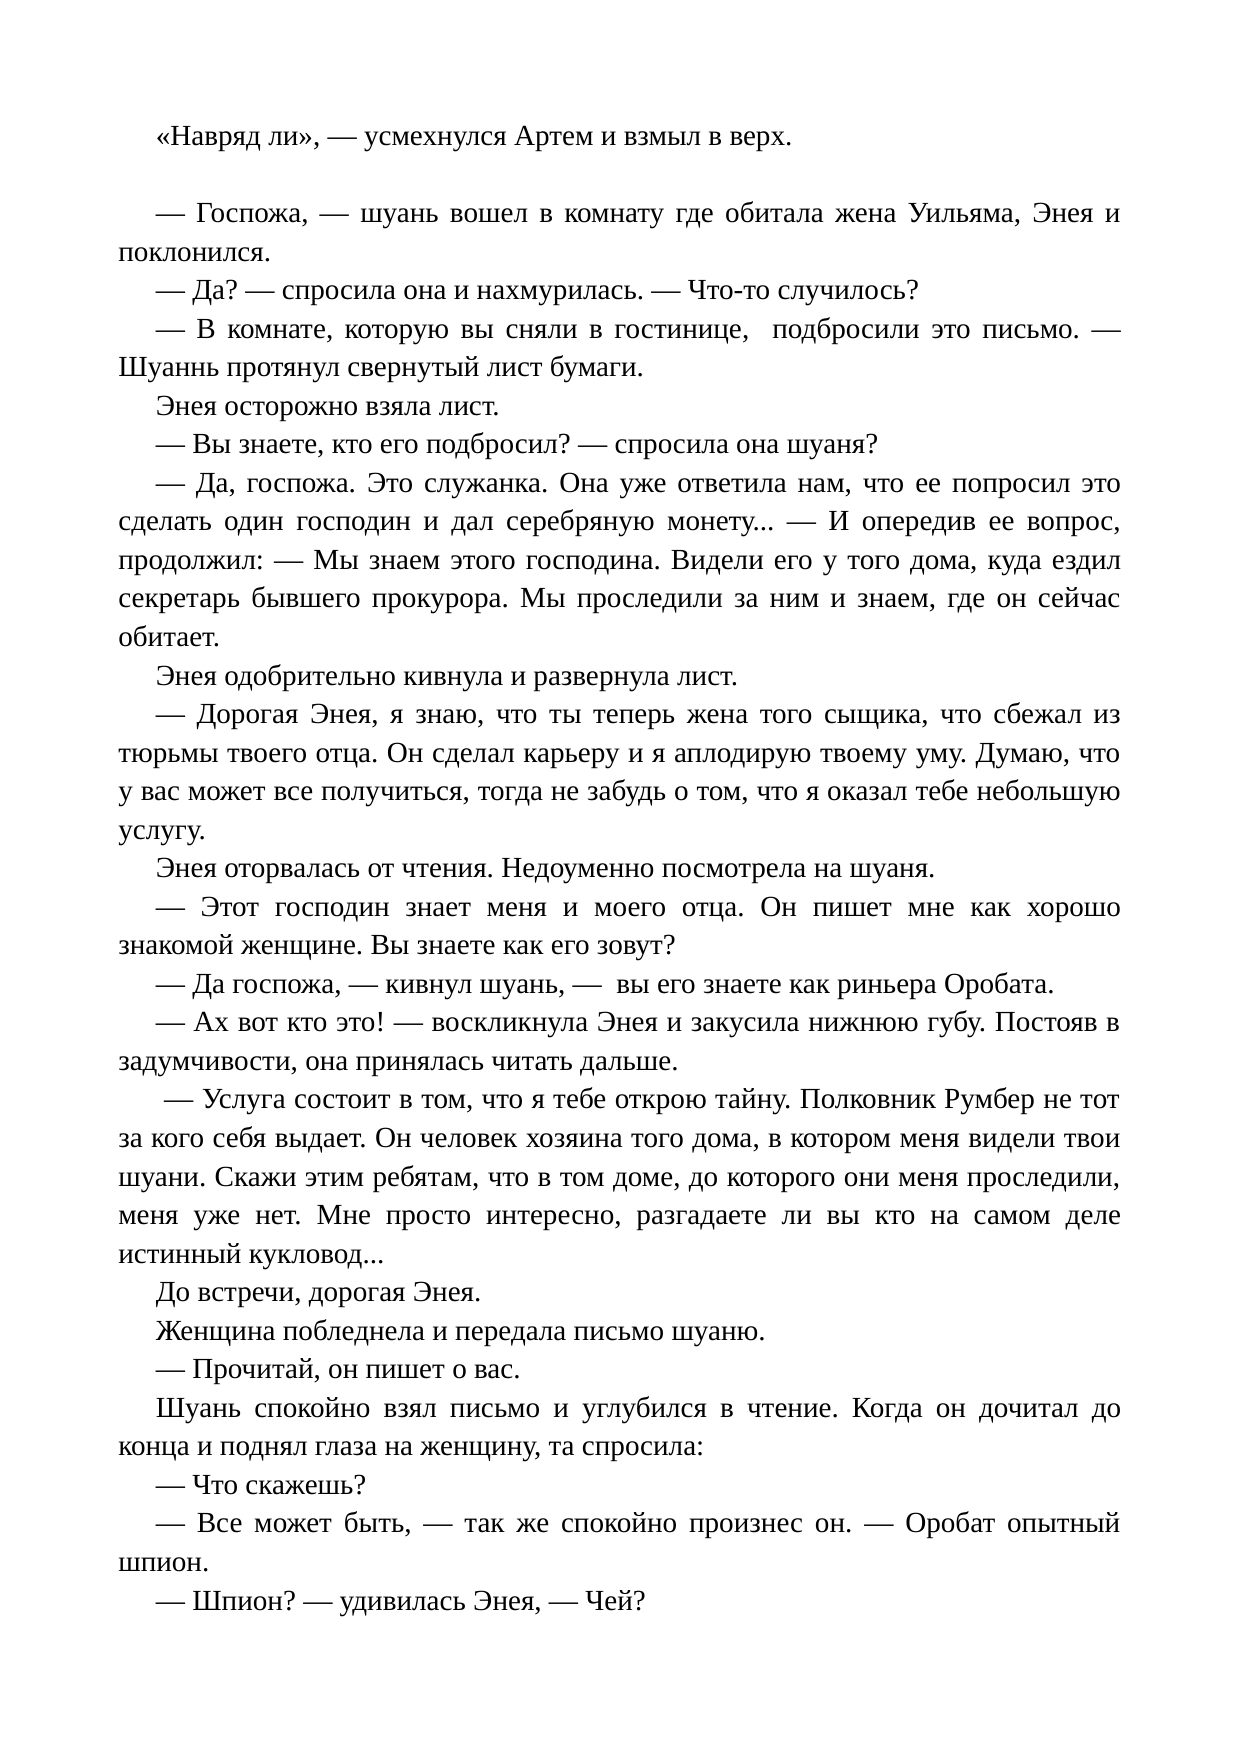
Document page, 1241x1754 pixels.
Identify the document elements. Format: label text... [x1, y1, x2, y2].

text «Навряд ли», — усмехнулся Артем и взмыл в верх. [118, 118, 1122, 152]
text Энея одобрительно кивнула и развернула лист. [118, 658, 1122, 691]
text — Да, госпожа. Это служанка. Она уже ответила нам, что ее попросил это сделать один господин и дал серебряную монету... — И опередив ее вопрос, продолжил: — Мы знаем этого господина. Видели его у того дома, куда ездил секретарь бывшего прокурора. Мы проследили за ним и знаем, где он сейчас обитает. [118, 465, 1122, 653]
text — Вы знаете, кто его подбросил? — спросила она шуаня? [118, 426, 1122, 460]
text — Этот господин знает меня и моего отца. Он пишет мне как хорошо знакомой женщине. Вы знаете как его зовут? [118, 889, 1122, 961]
text — Что скажешь? [118, 1467, 1122, 1501]
text До встречи, дорогая Энея. [118, 1274, 1122, 1308]
text Женщина побледнела и передала письмо шуаню. [118, 1313, 1122, 1346]
text — Прочитай, он пишет о вас. [118, 1351, 1122, 1385]
text Шуань спокойно взял письмо и углубился в чтение. Когда он дочитал до конца и поднял глаза на женщину, та спросила: [118, 1390, 1122, 1462]
text — Да госпожа, — кивнул шуань, — вы его знаете как риньера Оробата. [118, 966, 1122, 999]
text — Услуга состоит в том, что я тебе открою тайну. Полковник Румбер не тот за кого себя выдает. Он человек хозяина того дома, в котором меня видели твои шуани. Скажи этим ребятам, что в том доме, до которого они меня проследили, меня уже нет. Мне просто интересно, разгадаете ли вы кто на самом деле истинный кукловод... [118, 1082, 1122, 1269]
text — Госпожа, — шуань вошел в комнату где обитала жена Уильяма, Энея и поклонился. [118, 195, 1122, 267]
text Энея оторвалась от чтения. Недоуменно посмотрела на шуаня. [118, 850, 1122, 884]
text — В комнате, которую вы сняли в гостинице, подбросили это письмо. — Шуаннь протянул свернутый лист бумаги. [118, 311, 1122, 383]
text — Дорогая Энея, я знаю, что ты теперь жена того сыщика, что сбежал из тюрьмы твоего отца. Он сделал карьеру и я аплодирую твоему уму. Думаю, что у вас может все получиться, тогда не забудь о том, что я оказал тебе небольшую услугу. [118, 696, 1122, 845]
text — Все может быть, — так же спокойно произнес он. — Оробат опытный шпион. [118, 1506, 1122, 1578]
text — Шпион? — удивилась Энея, — Чей? [118, 1583, 1122, 1616]
text — Да? — спросила она и нахмурилась. — Что-то случилось? [118, 272, 1122, 306]
text — Ах вот кто это! — воскликнула Энея и закусила нижнюю губу. Постояв в задумчивости, она принялась читать дальше. [118, 1004, 1122, 1077]
text Энея осторожно взяла лист. [118, 388, 1122, 421]
